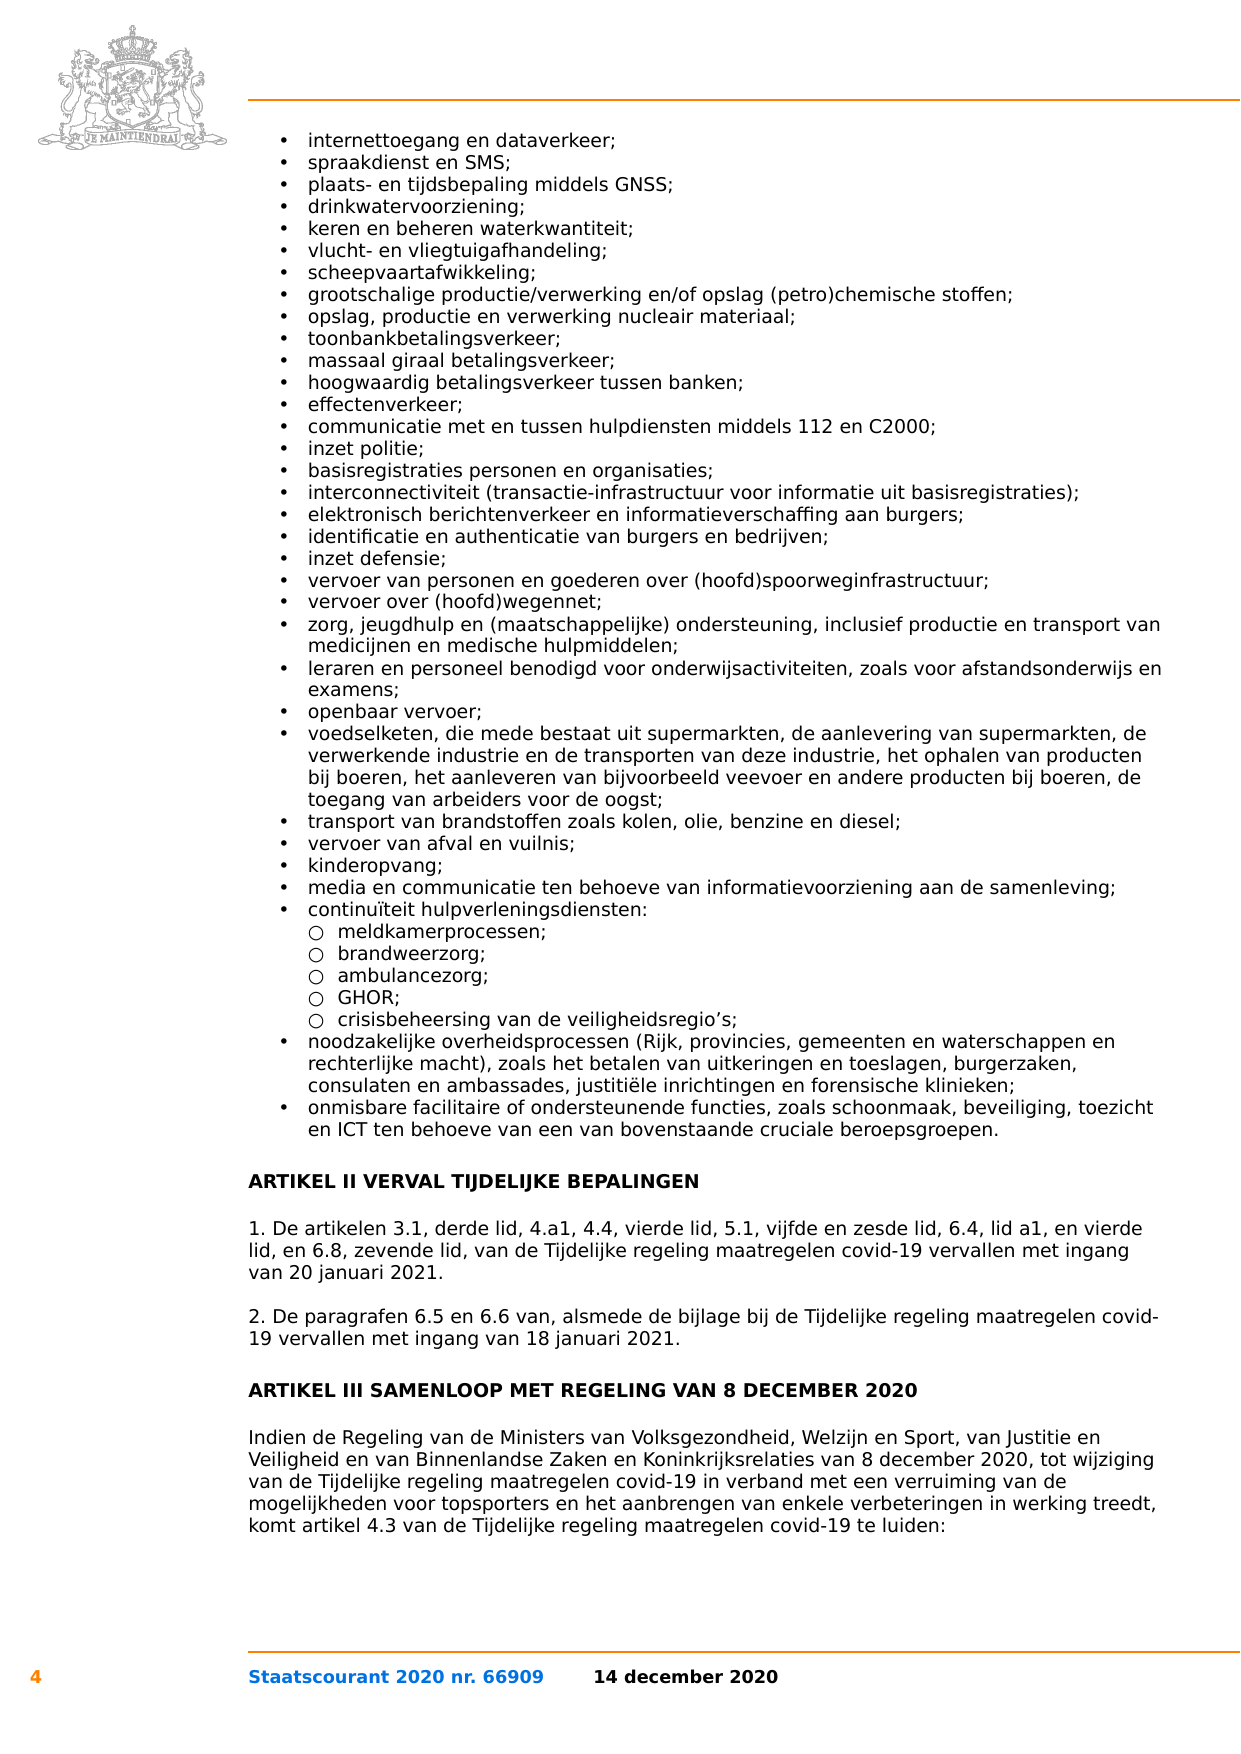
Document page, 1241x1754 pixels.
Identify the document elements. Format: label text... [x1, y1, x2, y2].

text • inzet defensie; [278, 547, 1163, 569]
text • media en communicatie ten behoeve van informatievoorziening aan de samenleving; [278, 877, 1163, 899]
text • drinkwatervoorziening; [278, 196, 1163, 218]
text • basisregistraties personen en organisaties; [278, 459, 1163, 482]
text • identificatie en authenticatie van burgers en bedrijven; [278, 526, 1163, 547]
text • grootschalige productie/verwerking en/of opslag (petro)chemische stoffen; [278, 284, 1163, 306]
text • effectenverkeer; [278, 394, 1163, 416]
text • hoogwaardig betalingsverkeer tussen banken; [278, 372, 1163, 394]
text • vervoer over (hoofd)wegennet; [278, 591, 1163, 613]
picture [38, 25, 227, 150]
text • voedselketen, die mede bestaat uit supermarkten, de aanlevering van supermarkten, de verwerkende industrie en de transporten van deze industrie, het ophalen van producten bij boeren, het aanleveren van bijvoorbeeld veevoer en andere producten bij boeren, de toegang van arbeiders voor de oogst; [278, 723, 1163, 811]
text ○ GHOR; [308, 987, 1163, 1009]
text Indien de Regeling van de Ministers van Volksgezondheid, Welzijn en Sport, van Justitie en Veiligheid en van Binnenlandse Zaken en Koninkrijksrelaties van 8 december 2020, tot wijziging van de Tijdelijke regeling maatregelen covid-19 in verband met een verruiming van de mogelijkheden voor topsporters en het aanbrengen van enkele verbeteringen in werking treedt, komt artikel 4.3 van de Tijdelijke regeling maatregelen covid-19 te luiden: [248, 1427, 1163, 1537]
text • internettoegang en dataverkeer; [278, 130, 1163, 152]
text • kinderopvang; [278, 855, 1163, 877]
text 1. De artikelen 3.1, derde lid, 4.a1, 4.4, vierde lid, 5.1, vijfde en zesde lid, 6.4, lid a1, en vierde lid, en 6.8, zevende lid, van de Tijdelijke regeling maatregelen covid-19 vervallen met ingang van 20 januari 2021. [248, 1218, 1163, 1284]
text • inzet politie; [278, 438, 1163, 459]
text • vlucht- en vliegtuigafhandeling; [278, 240, 1163, 262]
text • plaats- en tijdsbepaling middels GNSS; [278, 174, 1163, 196]
text • zorg, jeugdhulp en (maatschappelijke) ondersteuning, inclusief productie en transport van medicijnen en medische hulpmiddelen; [278, 613, 1163, 657]
text ○ meldkamerprocessen; [308, 921, 1163, 943]
text ○ crisisbeheersing van de veiligheidsregio’s; [308, 1009, 1163, 1031]
text • vervoer van personen en goederen over (hoofd)spoorweginfrastructuur; [278, 569, 1163, 591]
text 2. De paragrafen 6.5 en 6.6 van, alsmede de bijlage bij de Tijdelijke regeling maatregelen covid-19 vervallen met ingang van 18 januari 2021. [248, 1306, 1163, 1350]
text • elektronisch berichtenverkeer en informatieverschaffing aan burgers; [278, 503, 1163, 526]
text • vervoer van afval en vuilnis; [278, 833, 1163, 855]
text • massaal giraal betalingsverkeer; [278, 350, 1163, 372]
text • spraakdienst en SMS; [278, 152, 1163, 174]
text • leraren en personeel benodigd voor onderwijsactiviteiten, zoals voor afstandsonderwijs en examens; [278, 657, 1163, 701]
text • openbaar vervoer; [278, 701, 1163, 723]
text • communicatie met en tussen hulpdiensten middels 112 en C2000; [278, 416, 1163, 438]
subtitle ARTIKEL II VERVAL TIJDELIJKE BEPALINGEN [248, 1171, 1163, 1193]
text • scheepvaartafwikkeling; [278, 262, 1163, 284]
text ○ brandweerzorg; [308, 943, 1163, 965]
text • keren en beheren waterkwantiteit; [278, 218, 1163, 240]
text • opslag, productie en verwerking nucleair materiaal; [278, 306, 1163, 328]
text • transport van brandstoffen zoals kolen, olie, benzine en diesel; [278, 811, 1163, 833]
text • onmisbare facilitaire of ondersteunende functies, zoals schoonmaak, beveiliging, toezicht en ICT ten behoeve van een van bovenstaande cruciale beroepsgroepen. [278, 1097, 1163, 1141]
text • toonbankbetalingsverkeer; [278, 328, 1163, 350]
text • continuïteit hulpverleningsdiensten: [278, 899, 1163, 921]
text ○ ambulancezorg; [308, 965, 1163, 987]
text • noodzakelijke overheidsprocessen (Rijk, provincies, gemeenten en waterschappen en rechterlijke macht), zoals het betalen van uitkeringen en toeslagen, burgerzaken, consulaten en ambassades, justitiële inrichtingen en forensische klinieken; [278, 1031, 1163, 1097]
text • interconnectiviteit (transactie-infrastructuur voor informatie uit basisregistraties); [278, 482, 1163, 503]
subtitle ARTIKEL III SAMENLOOP MET REGELING VAN 8 DECEMBER 2020 [248, 1380, 1163, 1402]
